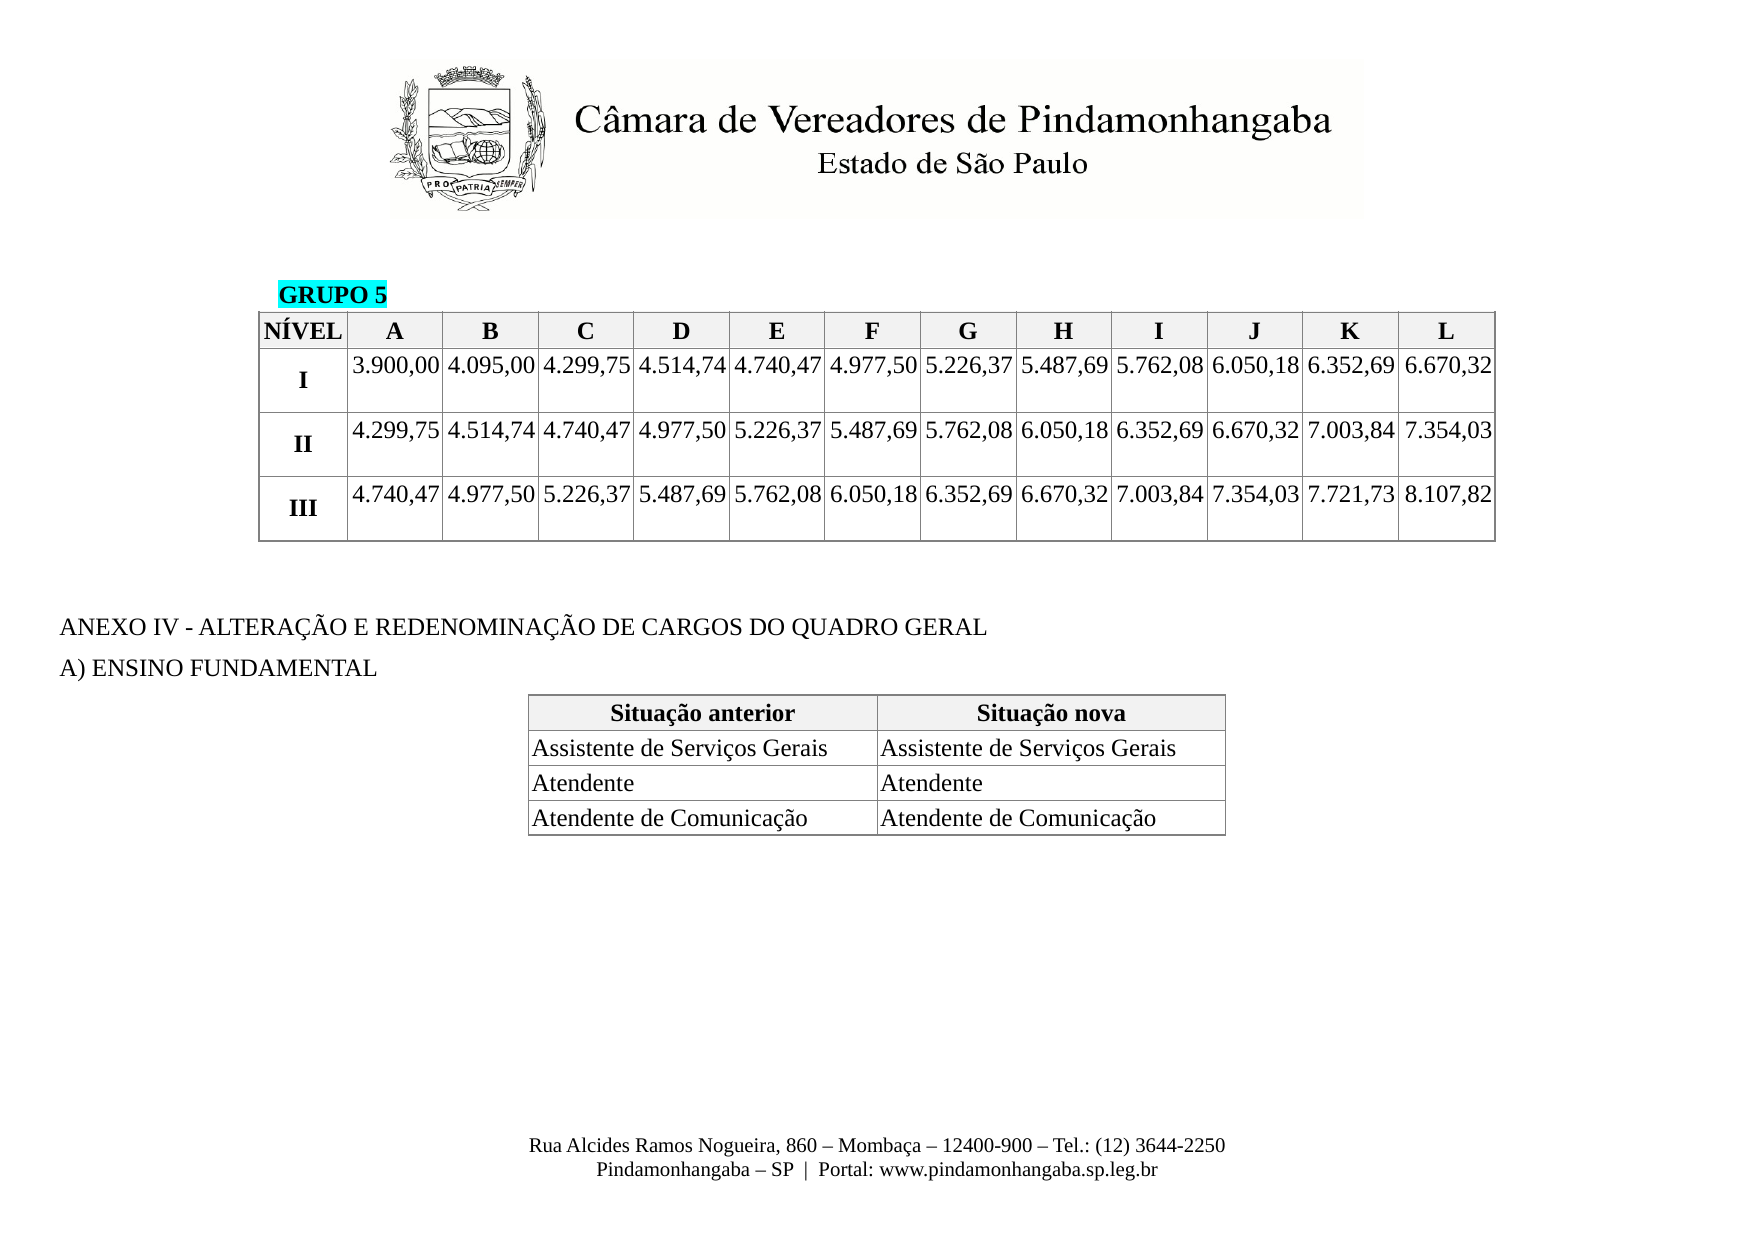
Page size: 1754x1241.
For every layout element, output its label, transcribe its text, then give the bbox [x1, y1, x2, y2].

table_cell 4.740,47 [348, 477, 442, 540]
table_cell 5.226,37 [539, 477, 633, 540]
picture [389, 59, 1365, 219]
table_header C [539, 313, 633, 347]
table_cell 4.299,75 [539, 349, 633, 412]
table_header I [1112, 313, 1207, 347]
table_cell Assistente de Serviços Gerais [529, 731, 877, 765]
table_cell Atendente de Comunicação [529, 801, 877, 834]
table_cell 4.740,47 [539, 413, 633, 476]
table_cell 4.095,00 [443, 349, 538, 412]
table_cell 4.740,47 [730, 349, 824, 412]
table_cell 4.514,74 [443, 413, 538, 476]
table_cell 6.050,18 [1208, 349, 1302, 412]
table_cell Assistente de Serviços Gerais [878, 731, 1225, 765]
table_cell 7.354,03 [1208, 477, 1302, 540]
table_cell 5.487,69 [825, 413, 920, 476]
table_header GRUPO 5 [275, 277, 1478, 311]
table_cell 7.003,84 [1112, 477, 1207, 540]
table_cell 6.352,69 [1303, 349, 1398, 412]
table_cell Atendente [878, 766, 1225, 799]
table_cell 5.762,08 [1112, 349, 1207, 412]
text ANEXO IV - ALTERAÇÃO E REDENOMINAÇÃO DE CARGOS DO QUADRO GERAL [59, 612, 1695, 640]
table_cell 4.977,50 [825, 349, 920, 412]
table_cell Atendente de Comunicação [878, 801, 1225, 834]
table_header Situação nova [878, 696, 1225, 730]
table_header A [348, 313, 442, 347]
table_header K [1303, 313, 1398, 347]
table_cell 5.762,08 [921, 413, 1016, 476]
table_cell I [260, 349, 347, 412]
table_cell 6.352,69 [1112, 413, 1207, 476]
table_cell 8.107,82 [1399, 477, 1494, 540]
table_cell 5.762,08 [730, 477, 824, 540]
table_cell 4.514,74 [634, 349, 729, 412]
table_cell 6.670,32 [1208, 413, 1302, 476]
table_cell 5.487,69 [634, 477, 729, 540]
table_header G [921, 313, 1016, 347]
table_cell 5.487,69 [1017, 349, 1111, 412]
table_header L [1399, 313, 1494, 347]
table_cell 6.670,32 [1017, 477, 1111, 540]
table_cell 6.670,32 [1399, 349, 1494, 412]
table_cell 7.354,03 [1399, 413, 1494, 476]
table_cell 6.352,69 [921, 477, 1016, 540]
table_cell 6.050,18 [825, 477, 920, 540]
table_cell III [260, 477, 347, 540]
table_cell 4.977,50 [443, 477, 538, 540]
table_cell 4.977,50 [634, 413, 729, 476]
table_cell 5.226,37 [921, 349, 1016, 412]
table_header B [443, 313, 538, 347]
table_cell 6.050,18 [1017, 413, 1111, 476]
table_cell 7.003,84 [1303, 413, 1398, 476]
table_header NÍVEL [260, 313, 347, 347]
table_header H [1017, 313, 1111, 347]
table_header D [634, 313, 729, 347]
table_cell 7.721,73 [1303, 477, 1398, 540]
table_cell II [260, 413, 347, 476]
table_cell 5.226,37 [730, 413, 824, 476]
table_header E [730, 313, 824, 347]
table_header J [1208, 313, 1302, 347]
table_cell 3.900,00 [348, 349, 442, 412]
text A) ENSINO FUNDAMENTAL [59, 653, 1695, 682]
table_cell 4.299,75 [348, 413, 442, 476]
table_cell Atendente [529, 766, 877, 799]
table_header Situação anterior [529, 696, 877, 730]
table_header F [825, 313, 920, 347]
